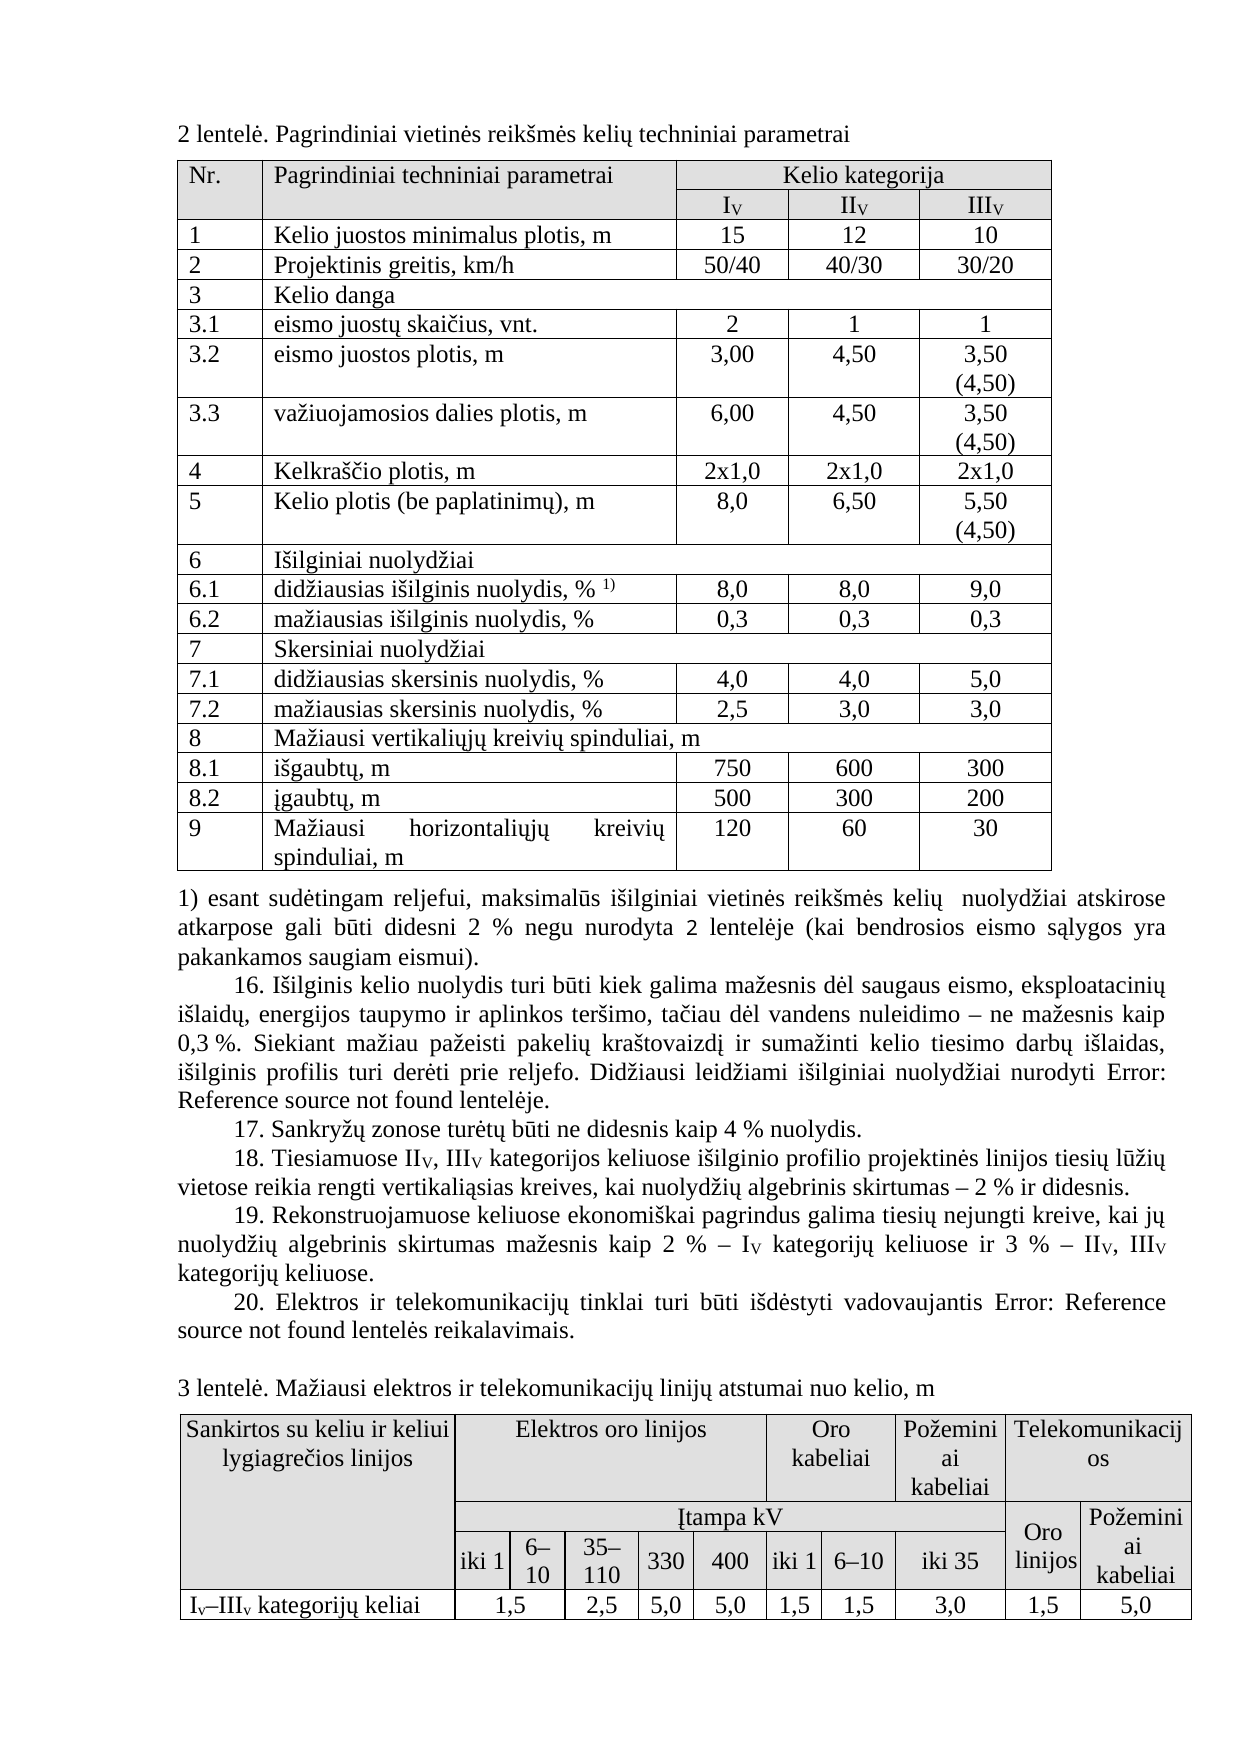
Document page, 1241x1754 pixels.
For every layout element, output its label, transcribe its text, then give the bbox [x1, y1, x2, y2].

table_cell 3,0 [789, 694, 919, 722]
table_cell Įtampa kV [456, 1502, 1005, 1531]
table_cell 2 [677, 310, 788, 338]
table_cell 2,5 [677, 694, 788, 722]
table_cell 5,50 (4,50) [920, 486, 1051, 544]
table_cell 120 [677, 813, 788, 870]
table_cell 5,0 [639, 1590, 693, 1619]
table_cell 5,0 [694, 1590, 766, 1619]
table_cell 50/40 [677, 250, 788, 279]
table_header Kelio kategorija [677, 161, 1051, 189]
table_cell Kelio danga [263, 280, 1051, 308]
table_cell Išilginiai nuolydžiai [263, 545, 1051, 573]
table_cell 6,50 [789, 486, 919, 544]
table_cell 8.1 [178, 753, 262, 782]
text 2 lentelė. Pagrindiniai vietinės reikšmės kelių techniniai parametrai [177, 119, 1166, 147]
table_cell 9 [178, 813, 262, 870]
table_cell 35–110 [566, 1532, 638, 1589]
table_header Pagrindiniai techniniai parametrai [263, 161, 676, 219]
text 20. Elektros ir telekomunikacijų tinklai turi būti išdėstyti vadovaujantis 3 lentelės reikalavimais. [177, 1287, 1166, 1344]
table_cell 3 [178, 280, 262, 308]
text 18. Tiesiamuose IIV, IIIV kategorijos keliuose išilginio profilio projektinės linijos tiesių lūžių vietose reikia rengti vertikaliąsias kreives, kai nuolydžių algebrinis skirtumas – 2 % ir didesnis. [177, 1143, 1166, 1200]
table_cell 2x1,0 [789, 456, 919, 485]
table_cell 5 [178, 486, 262, 544]
table_cell 4,50 [789, 398, 919, 455]
table_cell 1 [789, 310, 919, 338]
text 19. Rekonstruojamuose keliuose ekonomiškai pagrindus galima tiesių nejungti kreive, kai jų nuolydžių algebrinis skirtumas mažesnis kaip 2 % – IV kategorijų keliuose ir 3 % – IIV, IIIV kategorijų keliuose. [177, 1200, 1166, 1287]
table_cell 8 [178, 724, 262, 752]
table_cell 5,0 [920, 664, 1051, 693]
table_cell 2x1,0 [677, 456, 788, 485]
table_cell 0,3 [920, 604, 1051, 633]
table_cell IV [677, 190, 788, 219]
table_cell iki 1 [456, 1532, 509, 1589]
table_cell 30/20 [920, 250, 1051, 279]
table_cell 9,0 [920, 575, 1051, 603]
table_cell 2 [178, 250, 262, 279]
table_cell 6 [178, 545, 262, 573]
table_cell eismo juostos plotis, m [263, 339, 676, 397]
table_cell mažiausias išilginis nuolydis, % [263, 604, 676, 633]
text 3 lentelė. Mažiausi elektros ir telekomunikacijų linijų atstumai nuo kelio, m [177, 1373, 1166, 1402]
table_cell IIV [789, 190, 919, 219]
table_header Nr. [178, 161, 262, 219]
table_cell 4 [178, 456, 262, 485]
table_cell 3,0 [896, 1590, 1005, 1619]
table_cell 6–10 [822, 1532, 895, 1589]
table_header Sankirtos su keliu ir keliui lygiagrečios linijos [181, 1415, 454, 1589]
table_cell 1,5 [822, 1590, 895, 1619]
table_cell 3.3 [178, 398, 262, 455]
table_cell iki 35 [896, 1532, 1005, 1589]
table_cell 2x1,0 [920, 456, 1051, 485]
table_cell 1,5 [456, 1590, 564, 1619]
table_cell didžiausias išilginis nuolydis, % 1) [263, 575, 676, 603]
text 17. Sankryžų zonose turėtų būti ne didesnis kaip 4 % nuolydis. [177, 1114, 1166, 1143]
table_header Elektros oro linijos [456, 1415, 766, 1501]
table_cell Kelkraščio plotis, m [263, 456, 676, 485]
table_header Oro kabeliai [767, 1415, 895, 1501]
table_cell 4,0 [677, 664, 788, 693]
table_cell važiuojamosios dalies plotis, m [263, 398, 676, 455]
table_cell 300 [920, 753, 1051, 782]
table_cell 3.1 [178, 310, 262, 338]
table_cell 500 [677, 783, 788, 812]
table_cell 7.2 [178, 694, 262, 722]
table_cell iki 1 [767, 1532, 821, 1589]
table_cell 1 [920, 310, 1051, 338]
table_cell įgaubtų, m [263, 783, 676, 812]
table_cell 300 [789, 783, 919, 812]
table_cell 6.2 [178, 604, 262, 633]
table_cell IIIV [920, 190, 1051, 219]
table_cell 0,3 [789, 604, 919, 633]
table_cell Oro linijos [1006, 1502, 1080, 1589]
table_cell didžiausias skersinis nuolydis, % [263, 664, 676, 693]
table_cell 60 [789, 813, 919, 870]
table_cell 200 [920, 783, 1051, 812]
table_cell 2,5 [566, 1590, 638, 1619]
table_cell 1,5 [767, 1590, 821, 1619]
table_cell 8,0 [789, 575, 919, 603]
table_cell Požeminiai kabeliai [1081, 1502, 1191, 1589]
table_cell 4,50 [789, 339, 919, 397]
table_cell 600 [789, 753, 919, 782]
table_cell 330 [639, 1532, 693, 1589]
table_cell mažiausias skersinis nuolydis, % [263, 694, 676, 722]
text 1) esant sudėtingam reljefui, maksimalūs išilginiai vietinės reikšmės kelių nuolydžiai atskirose atkarpose gali būti didesni 2 % negu nurodyta 2 lentelėje (kai bendrosios eismo sąlygos yra pakankamos saugiam eismui). [177, 883, 1166, 970]
table_cell Mažiausi vertikaliųjų kreivių spinduliai, m [263, 724, 1051, 752]
table_cell 10 [920, 220, 1051, 249]
table_cell Skersiniai nuolydžiai [263, 634, 1051, 663]
table_cell 12 [789, 220, 919, 249]
table_cell Iv–IIIv kategorijų keliai [181, 1590, 454, 1619]
table_cell 8,0 [677, 575, 788, 603]
table_cell 3,50 (4,50) [920, 398, 1051, 455]
table_cell 40/30 [789, 250, 919, 279]
table_cell 8.2 [178, 783, 262, 812]
table_cell 0,3 [677, 604, 788, 633]
text 16. Išilginis kelio nuolydis turi būti kiek galima mažesnis dėl saugaus eismo, eksploatacinių išlaidų, energijos taupymo ir aplinkos teršimo, tačiau dėl vandens nuleidimo – ne mažesnis kaip 0,3 %. Siekiant mažiau pažeisti pakelių kraštovaizdį ir sumažinti kelio tiesimo darbų išlaidas, išilginis profilis turi derėti prie reljefo. Didžiausi leidžiami išilginiai nuolydžiai nurodyti 2 lentelėje. [177, 970, 1166, 1114]
table_cell 5,0 [1081, 1590, 1191, 1619]
table_cell išgaubtų, m [263, 753, 676, 782]
table_cell 7.1 [178, 664, 262, 693]
table_cell Projektinis greitis, km/h [263, 250, 676, 279]
table_cell 3.2 [178, 339, 262, 397]
table_cell 6.1 [178, 575, 262, 603]
table_cell eismo juostų skaičius, vnt. [263, 310, 676, 338]
table_cell 3,0 [920, 694, 1051, 722]
table_cell 4,0 [789, 664, 919, 693]
table_cell 7 [178, 634, 262, 663]
table_cell 3,50 (4,50) [920, 339, 1051, 397]
table_cell 1 [178, 220, 262, 249]
table_cell 8,0 [677, 486, 788, 544]
table_cell Kelio juostos minimalus plotis, m [263, 220, 676, 249]
table_header Požeminiai kabeliai [896, 1415, 1005, 1501]
table_cell 400 [694, 1532, 766, 1589]
table_cell Mažiausi horizontaliųjų kreivių spinduliai, m [263, 813, 676, 870]
table_cell 6–10 [511, 1532, 564, 1589]
table_cell 6,00 [677, 398, 788, 455]
table_cell 3,00 [677, 339, 788, 397]
table_cell 1,5 [1006, 1590, 1080, 1619]
table_cell 750 [677, 753, 788, 782]
table_cell Kelio plotis (be paplatinimų), m [263, 486, 676, 544]
table_cell 15 [677, 220, 788, 249]
table_header Telekomunikacijos [1006, 1415, 1191, 1501]
table_cell 30 [920, 813, 1051, 870]
